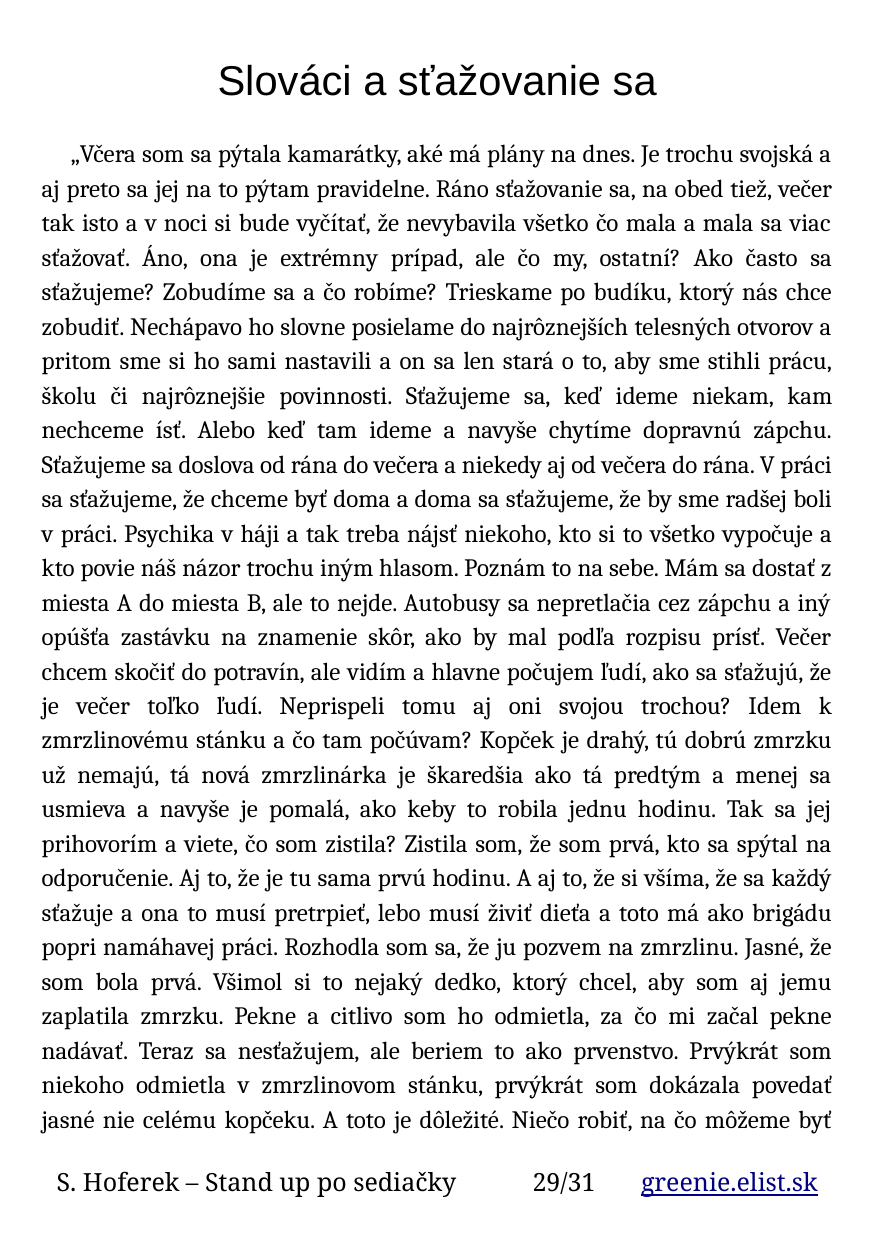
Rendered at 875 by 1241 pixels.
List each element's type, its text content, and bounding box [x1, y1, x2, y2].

text „Včera som sa pýtala kamarátky, aké má plány na dnes. Je trochu svojská a aj preto sa jej na to pýtam pravidelne. Ráno sťažovanie sa, na obed tiež, večer tak isto a v noci si bude vyčítať, že nevybavila všetko čo mala a mala sa viac sťažovať. Áno, ona je extrémny prípad, ale čo my, ostatní? Ako často sa sťažujeme? Zobudíme sa a čo robíme? Trieskame po budíku, ktorý nás chce zobudiť. Nechápavo ho slovne posielame do najrôznejších telesných otvorov a pritom sme si ho sami nastavili a on sa len stará o to, aby sme stihli prácu, školu či najrôznejšie povinnosti. Sťažujeme sa, keď ideme niekam, kam nechceme ísť. Alebo keď tam ideme a navyše chytíme dopravnú zápchu. Sťažujeme sa doslova od rána do večera a niekedy aj od večera do rána. V práci sa sťažujeme, že chceme byť doma a doma sa sťažujeme, že by sme radšej boli v práci. Psychika v háji a tak treba nájsť niekoho, kto si to všetko vypočuje a kto povie náš názor trochu iným hlasom. Poznám to na sebe. Mám sa dostať z miesta A do miesta B, ale to nejde. Autobusy sa nepretlačia cez zápchu a iný opúšťa zastávku na znamenie skôr, ako by mal podľa rozpisu prísť. Večer chcem skočiť do potravín, ale vidím a hlavne počujem ľudí, ako sa sťažujú, že je večer toľko ľudí. Neprispeli tomu aj oni svojou trochou? Idem k zmrzlinovému stánku a čo tam počúvam? Kopček je drahý, tú dobrú zmrzku už nemajú, tá nová zmrzlinárka je škaredšia ako tá predtým a menej sa usmieva a navyše je pomalá, ako keby to robila jednu hodinu. Tak sa jej prihovorím a viete, čo som zistila? Zistila som, že som prvá, kto sa spýtal na odporučenie. Aj to, že je tu sama prvú hodinu. A aj to, že si všíma, že sa každý sťažuje a ona to musí pretrpieť, lebo musí živiť dieťa a toto má ako brigádu popri namáhavej práci. Rozhodla som sa, že ju pozvem na zmrzlinu. Jasné, že som bola prvá. Všimol si to nejaký dedko, ktorý chcel, aby som aj jemu zaplatila zmrzku. Pekne a citlivo som ho odmietla, za čo mi začal pekne nadávať. Teraz sa nesťažujem, ale beriem to ako prvenstvo. Prvýkrát som niekoho odmietla v zmrzlinovom stánku, prvýkrát som dokázala povedať jasné nie celému kopčeku. A toto je dôležité. Niečo robiť, na čo môžeme byť [41, 140, 833, 1134]
subtitle Slováci a sťažovanie sa [41, 56, 833, 104]
